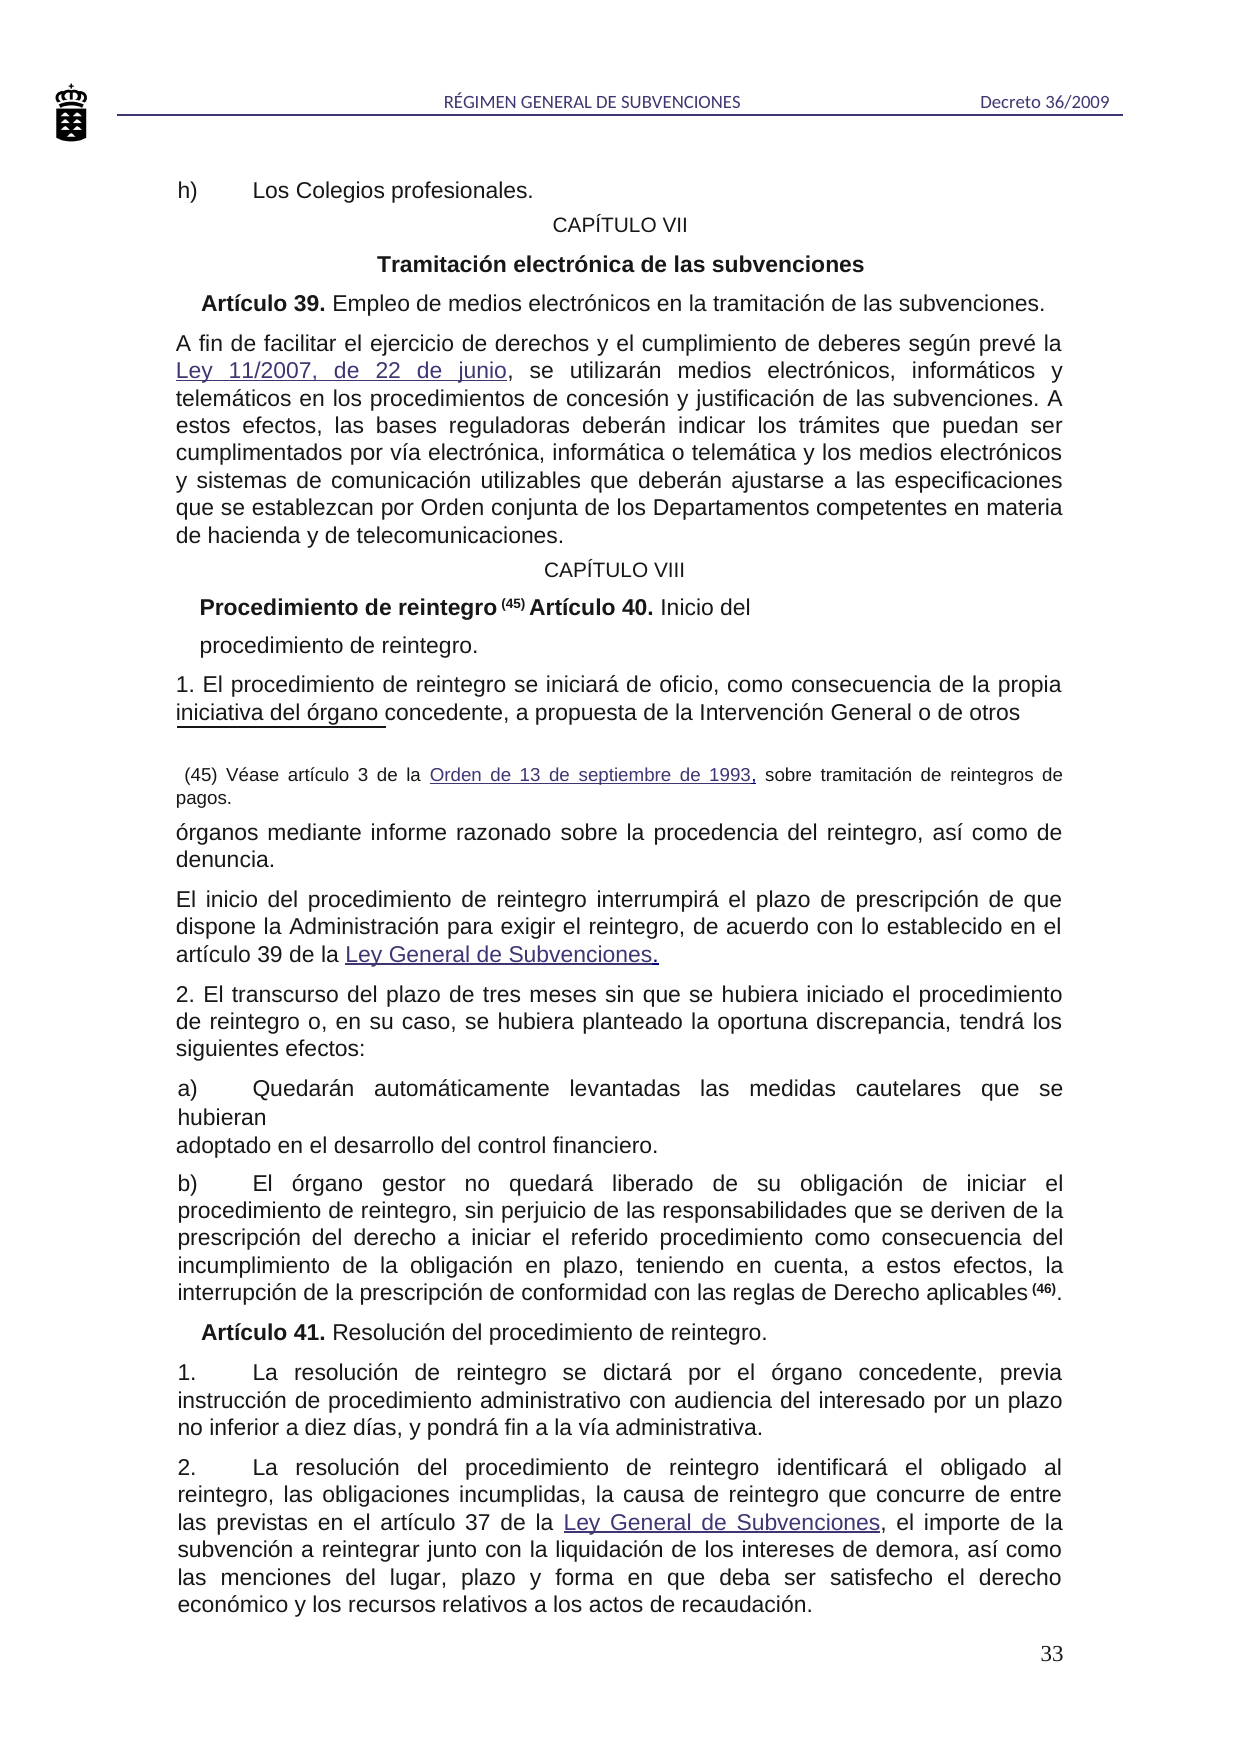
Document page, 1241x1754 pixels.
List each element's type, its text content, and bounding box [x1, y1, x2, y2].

text adoptado en el desarrollo del control financiero. [176, 1132, 1063, 1158]
text órganos mediante informe razonado sobre la procedencia del reintegro, así como de denuncia. [176, 818, 1063, 872]
list La resolución del procedimiento de reintegro identificará el obligado al reintegro, las obligaciones incumplidas, la causa de reintegro que concurre de entre las previstas en el artículo 37 de la Ley General de Subvenciones, el importe de la subvención a reintegrar junto con la liquidación de los intereses de demora, así como las menciones del lugar, plazo y forma en que deba ser satisfecho el derecho económico y los recursos relativos a los actos de recaudación. [177, 1454, 1063, 1617]
text (45) Véase artículo 3 de la Orden de 13 de septiembre de 1993, sobre tramitación de reintegros de pagos. [176, 764, 1063, 809]
list La resolución de reintegro se dictará por el órgano concedente, previa instrucción de procedimiento administrativo con audiencia del interesado por un plazo no inferior a diez días, y pondrá fin a la vía administrativa. [177, 1359, 1063, 1440]
text 2. El transcurso del plazo de tres meses sin que se hubiera iniciado el procedimiento de reintegro o, en su caso, se hubiera planteado la oportuna discrepancia, tendrá los siguientes efectos: [176, 981, 1063, 1062]
text Artículo 39. Empleo de medios electrónicos en la tramitación de las subvenciones. [201, 290, 1063, 316]
text CAPÍTULO VII [177, 213, 1063, 237]
list Los Colegios profesionales. [177, 177, 1063, 203]
list El órgano gestor no quedará liberado de su obligación de iniciar el procedimiento de reintegro, sin perjuicio de las responsabilidades que se deriven de la prescripción del derecho a iniciar el referido procedimiento como consecuencia del incumplimiento de la obligación en plazo, teniendo en cuenta, a estos efectos, la interrupción de la prescripción de conformidad con las reglas de Derecho aplicables (46). [177, 1169, 1064, 1306]
list Quedarán automáticamente levantadas las medidas cautelares que se hubieran [177, 1075, 1064, 1130]
text El inicio del procedimiento de reintegro interrumpirá el plazo de prescripción de que dispone la Administración para exigir el reintegro, de acuerdo con lo establecido en el artículo 39 de la Ley General de Subvenciones. [176, 886, 1063, 967]
text Artículo 41. Resolución del procedimiento de reintegro. [201, 1319, 1063, 1346]
subtitle Tramitación electrónica de las subvenciones [310, 251, 932, 277]
text A fin de facilitar el ejercicio de derechos y el cumplimiento de deberes según prevé la Ley 11/2007, de 22 de junio, se utilizarán medios electrónicos, informáticos y telemáticos en los procedimientos de concesión y justificación de las subvenciones. A estos efectos, las bases reguladoras deberán indicar los trámites que puedan ser cumplimentados por vía electrónica, informática o telemática y los medios electrónicos y sistemas de comunicación utilizables que deberán ajustarse a las especificaciones que se establezcan por Orden conjunta de los Departamentos competentes en materia de hacienda y de telecomunicaciones. [176, 330, 1063, 548]
text CAPÍTULO VIII Procedimiento de reintegro (45) Artículo 40. Inicio del procedimiento de reintegro. [199, 558, 841, 658]
text 1. El procedimiento de reintegro se iniciará de oficio, como consecuencia de la propia iniciativa del órgano concedente, a propuesta de la Intervención General o de otros [176, 671, 1063, 725]
